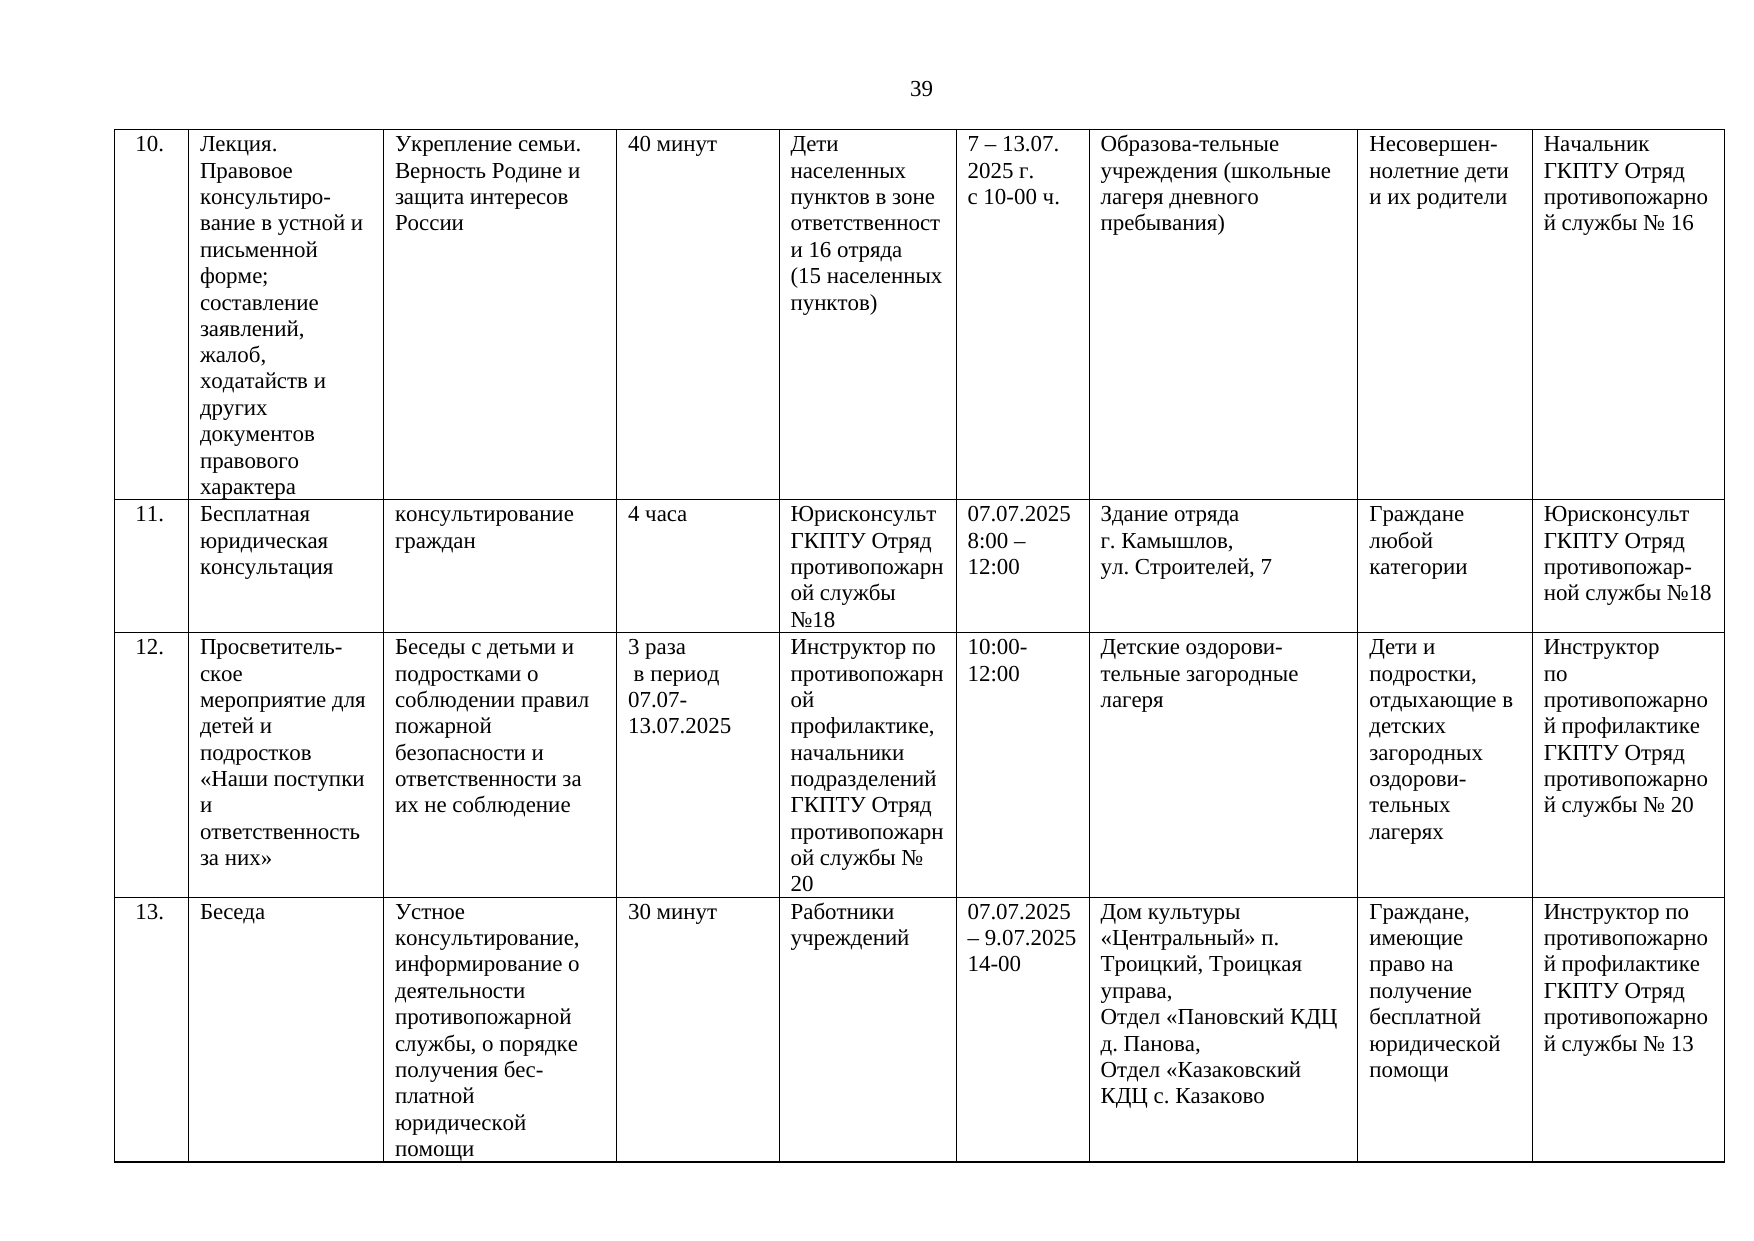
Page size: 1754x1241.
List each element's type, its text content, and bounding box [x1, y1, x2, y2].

table_cell 30 минут [617, 898, 779, 1161]
table_cell Укрепление семьи. Верность Родине и защита интересов России [384, 130, 616, 499]
table_cell Лекция. Правовое консультиро-вание в устной и письменной форме; составление заявлений, жалоб, ходатайств и других документов правового характера [189, 130, 383, 499]
table_cell Просветитель-ское мероприятие для детей и подростков «Наши поступки и ответственность за них» [189, 633, 383, 897]
table_cell Дети и подростки, отдыхающие в детских загородных оздорови-тельных лагерях [1358, 633, 1532, 897]
table_cell 07.07.2025 – 9.07.2025 14-00 [957, 898, 1089, 1161]
table_cell Бесплатная юридическая консультация [189, 500, 383, 632]
table_cell Юрисконсульт ГКПТУ Отряд противопожар-ной службы №18 [1533, 500, 1724, 632]
table_cell 10. [115, 130, 188, 499]
table_cell 40 минут [617, 130, 779, 499]
table_cell Дети населенных пунктов в зоне ответственности 16 отряда (15 населенных пунктов) [780, 130, 956, 499]
table_cell Граждане любой категории [1358, 500, 1532, 632]
table_cell Инструктор по противопожарной профилактике ГКПТУ Отряд противопожарной службы № 13 [1533, 898, 1724, 1161]
table_cell Юрисконсульт ГКПТУ Отряд противопожарной службы №18 [780, 500, 956, 632]
table_cell 3 раза в период 07.07-13.07.2025 [617, 633, 779, 897]
table_cell 07.07.2025 8:00 – 12:00 [957, 500, 1089, 632]
table_cell Устное консультирование, информирование о деятельности противопожарной службы, о порядке получения бес-платной юридической помощи [384, 898, 616, 1161]
table_cell Беседа [189, 898, 383, 1161]
table_cell консультирование граждан [384, 500, 616, 632]
table_cell Образова-тельные учреждения (школьные лагеря дневного пребывания) [1090, 130, 1357, 499]
table_cell Несовершен-нолетние дети и их родители [1358, 130, 1532, 499]
table_cell 12. [115, 633, 188, 897]
table_cell Дом культуры «Центральный» п. Троицкий, Троицкая управа, Отдел «Пановский КДЦ д. Панова, Отдел «Казаковский КДЦ с. Казаково [1090, 898, 1357, 1161]
table_cell 13. [115, 898, 188, 1161]
table_cell Детские оздорови-тельные загородные лагеря [1090, 633, 1357, 897]
table_cell 4 часа [617, 500, 779, 632]
table_cell Инструктор по противопожарной профилактике ГКПТУ Отряд противопожарной службы № 20 [1533, 633, 1724, 897]
table_cell Работники учреждений [780, 898, 956, 1161]
table_cell Беседы с детьми и подростками о соблюдении правил пожарной безопасности и ответственности за их не соблюдение [384, 633, 616, 897]
table_cell Граждане, имеющие право на получение бесплатной юридической помощи [1358, 898, 1532, 1161]
table_cell Начальник ГКПТУ Отряд противопожарной службы № 16 [1533, 130, 1724, 499]
table_cell 10:00- 12:00 [957, 633, 1089, 897]
table_cell Инструктор по противопожарной профилактике, начальники подразделений ГКПТУ Отряд противопожарной службы № 20 [780, 633, 956, 897]
table_cell Здание отряда г. Камышлов, ул. Строителей, 7 [1090, 500, 1357, 632]
table_cell 11. [115, 500, 188, 632]
table_cell 7 – 13.07. 2025 г. с 10-00 ч. [957, 130, 1089, 499]
